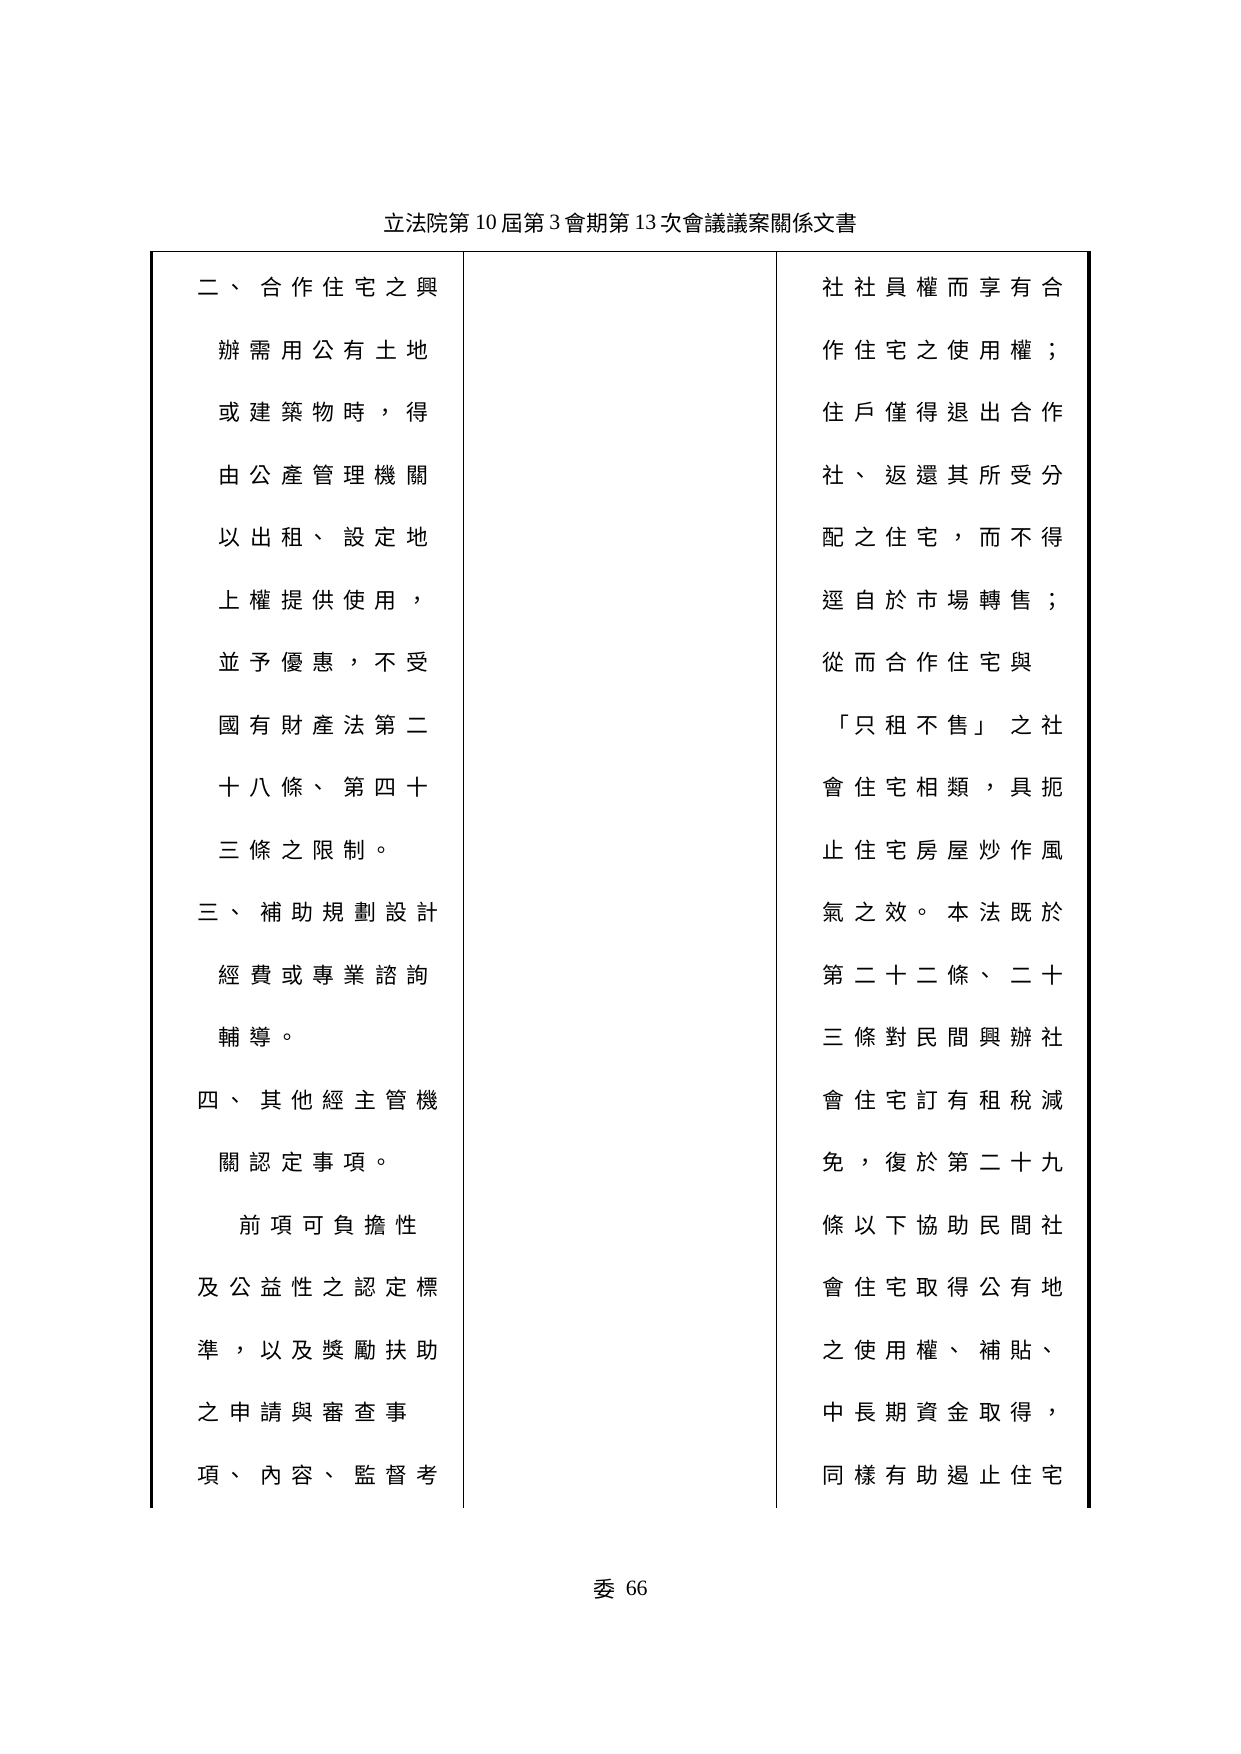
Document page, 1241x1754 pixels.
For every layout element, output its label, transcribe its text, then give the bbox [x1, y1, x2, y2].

table_cell [464, 252, 776, 1508]
table_cell 二、合作住宅之興辦需用公有土地或建築物時，得由公產管理機關以出租、設定地上權提供使用，並予優惠，不受國有財產法第二十八條、第四十三條之限制。 三、補助規劃設計經費或專業諮詢輔導。 四、其他經主管機關認定事項。 前項可負擔性及公益性之認定標準，以及獎勵扶助之申請與審查事項、內容、監督考 [153, 252, 463, 1508]
table_cell 社社員權而享有合作住宅之使用權；住戶僅得退出合作社、返還其所受分配之住宅，而不得逕自於市場轉售；從而合作住宅與「只租不售」之社會住宅相類，具扼止住宅房屋炒作風氣之效。本法既於第二十二條、二十三條對民間興辦社會住宅訂有租稅減免，復於第二十九條以下協助民間社會住宅取得公有地之使用權、補貼、中長期資金取得，同樣有助遏止住宅 [777, 252, 1087, 1508]
